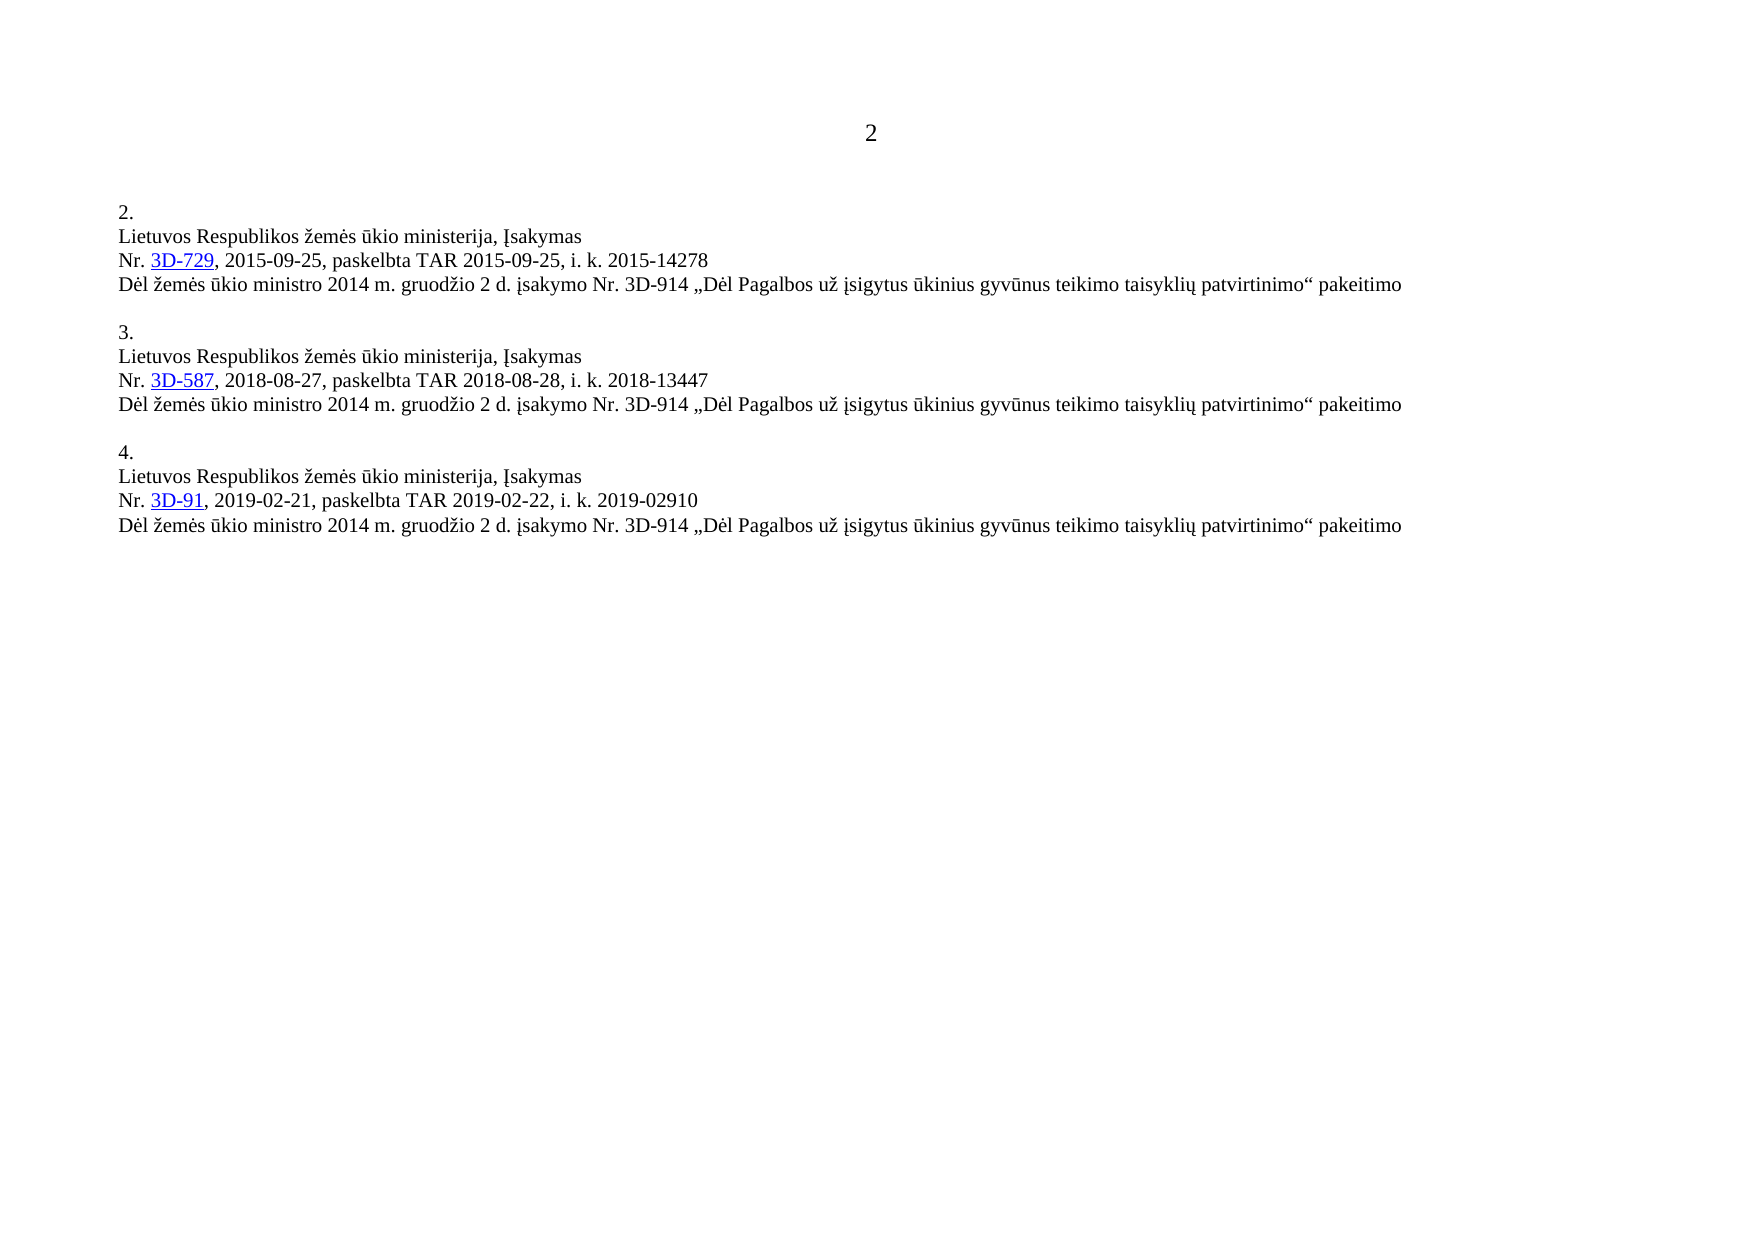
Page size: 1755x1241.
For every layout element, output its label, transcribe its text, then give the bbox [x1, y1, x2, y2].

text 2. [118, 200, 1624, 224]
text Dėl žemės ūkio ministro 2014 m. gruodžio 2 d. įsakymo Nr. 3D-914 „Dėl Pagalbos už įsigytus ūkinius gyvūnus teikimo taisyklių patvirtinimo“ pakeitimo [118, 272, 1624, 296]
text Nr. 3D-729, 2015-09-25, paskelbta TAR 2015-09-25, i. k. 2015-14278 [118, 248, 1624, 272]
text Lietuvos Respublikos žemės ūkio ministerija, Įsakymas [118, 464, 1624, 488]
text Lietuvos Respublikos žemės ūkio ministerija, Įsakymas [118, 344, 1624, 368]
text Nr. 3D-587, 2018-08-27, paskelbta TAR 2018-08-28, i. k. 2018-13447 [118, 368, 1624, 392]
text Nr. 3D-91, 2019-02-21, paskelbta TAR 2019-02-22, i. k. 2019-02910 [118, 488, 1624, 512]
text Dėl žemės ūkio ministro 2014 m. gruodžio 2 d. įsakymo Nr. 3D-914 „Dėl Pagalbos už įsigytus ūkinius gyvūnus teikimo taisyklių patvirtinimo“ pakeitimo [118, 512, 1624, 537]
text Dėl žemės ūkio ministro 2014 m. gruodžio 2 d. įsakymo Nr. 3D-914 „Dėl Pagalbos už įsigytus ūkinius gyvūnus teikimo taisyklių patvirtinimo“ pakeitimo [118, 392, 1624, 416]
text 3. [118, 320, 1624, 344]
text Lietuvos Respublikos žemės ūkio ministerija, Įsakymas [118, 224, 1624, 248]
text 4. [118, 440, 1624, 464]
